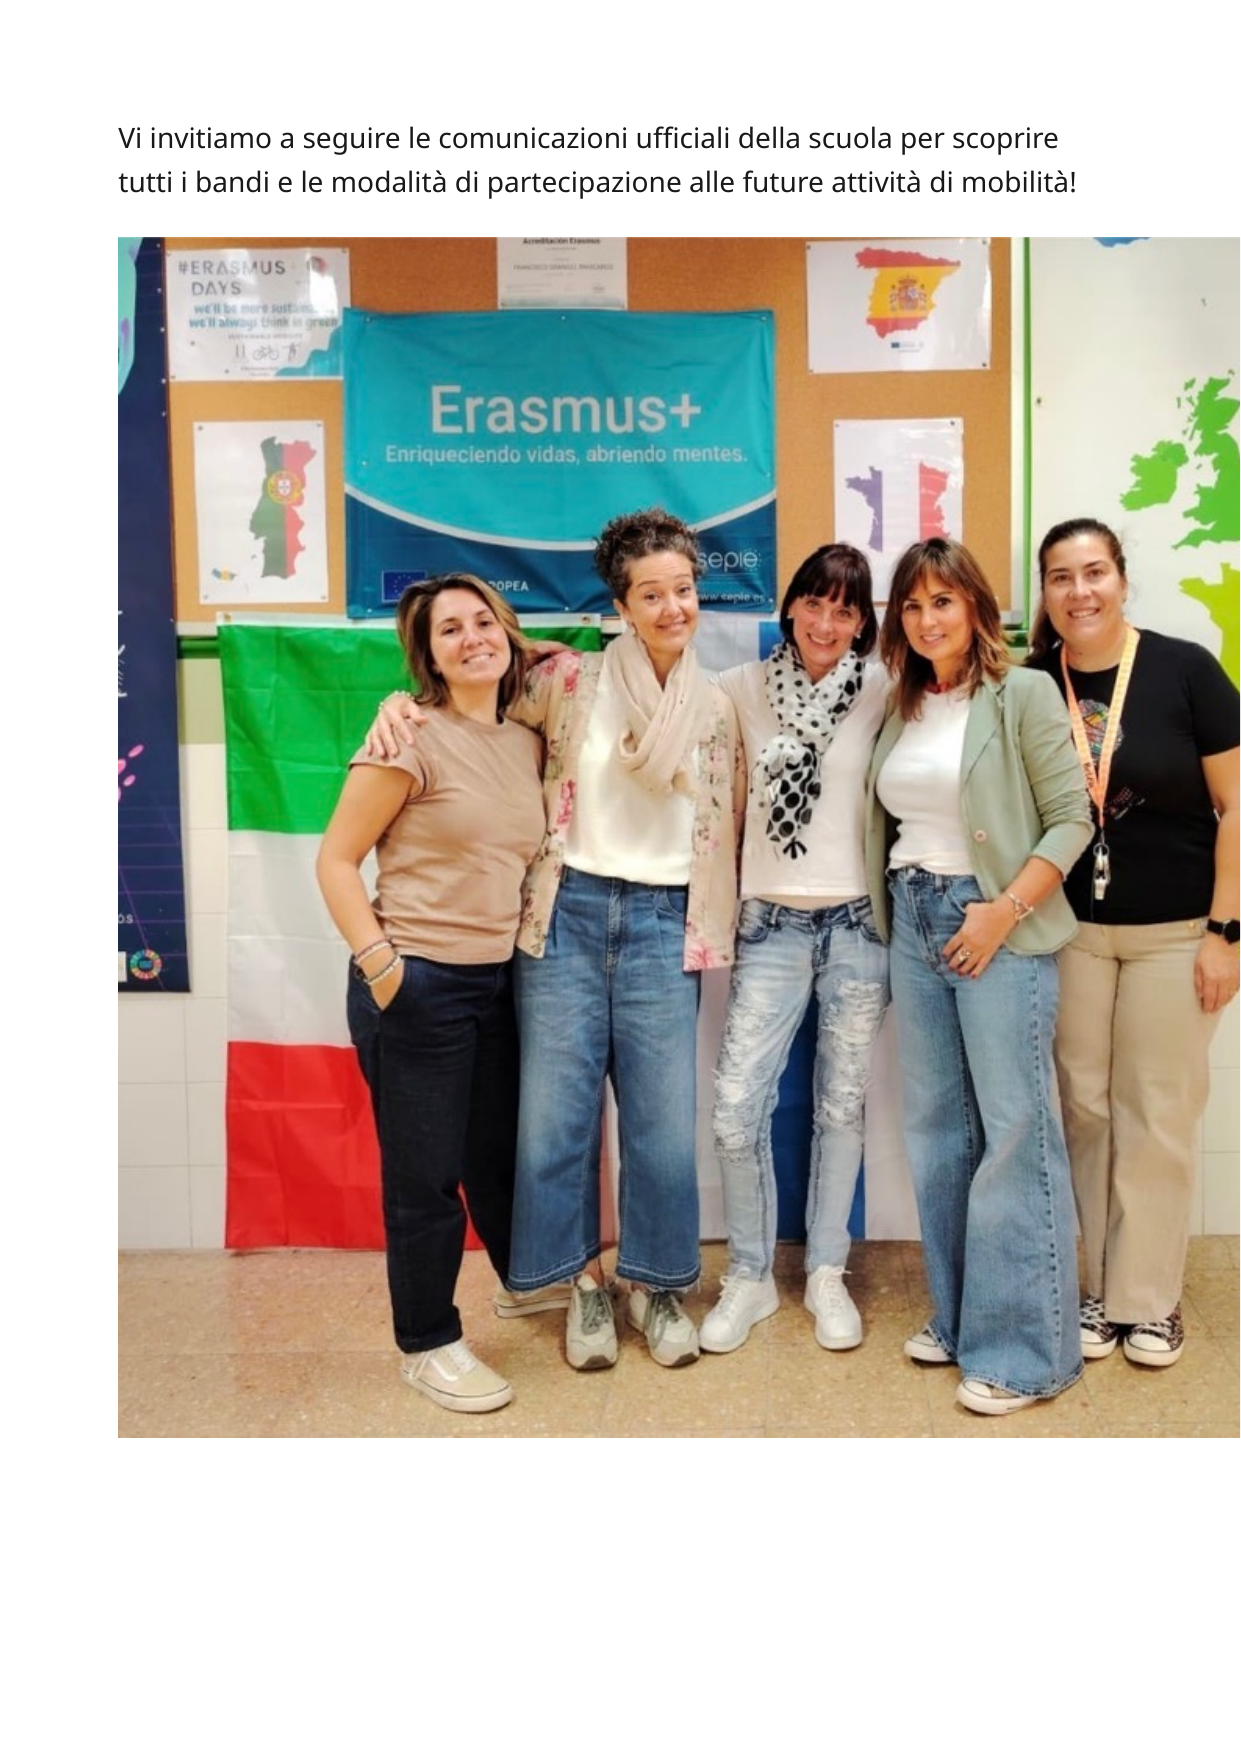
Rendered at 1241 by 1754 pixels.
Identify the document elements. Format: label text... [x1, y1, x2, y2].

text Vi invitiamo a seguire le comunicazioni ufficiali della scuola per scoprire tutti i bandi e le modalità di partecipazione alle future attività di mobilità! [118, 118, 1122, 201]
picture [118, 237, 1241, 1438]
